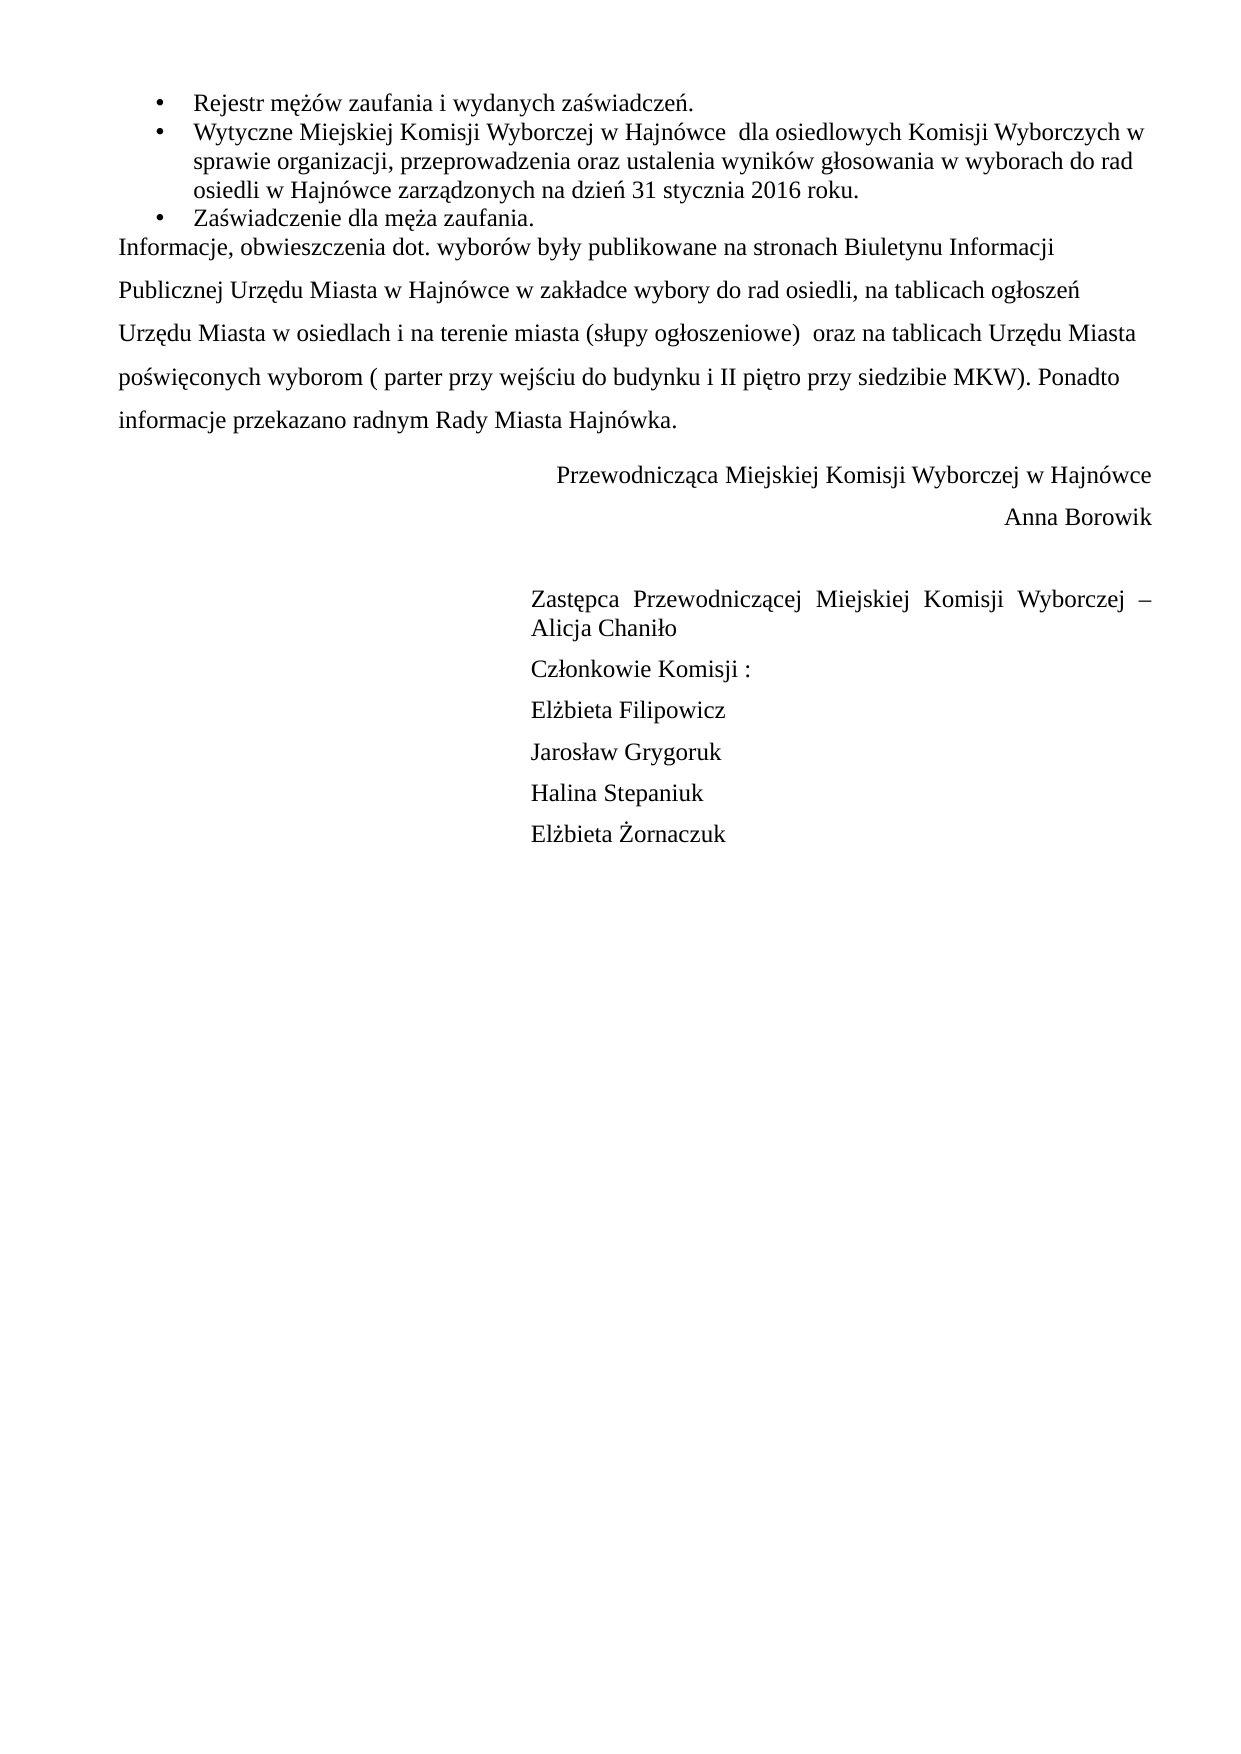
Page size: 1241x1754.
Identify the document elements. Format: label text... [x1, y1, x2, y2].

text Członkowie Komisji : [531, 654, 1152, 683]
list Zaświadczenie dla męża zaufania. [156, 203, 1152, 232]
text Anna Borowik [531, 502, 1152, 530]
text Halina Stepaniuk [531, 778, 1152, 807]
list Rejestr mężów zaufania i wydanych zaświadczeń. [156, 88, 1152, 117]
text Informacje, obwieszczenia dot. wyborów były publikowane na stronach Biuletynu Informacji Publicznej Urzędu Miasta w Hajnówce w zakładce wybory do rad osiedli, na tablicach ogłoszeń Urzędu Miasta w osiedlach i na terenie miasta (słupy ogłoszeniowe) oraz na tablicach Urzędu Miasta poświęconych wyborom ( parter przy wejściu do budynku i II piętro przy siedzibie MKW). Ponadto informacje przekazano radnym Rady Miasta Hajnówka. [118, 232, 1152, 433]
text Zastępca Przewodniczącej Miejskiej Komisji Wyborczej – Alicja Chaniło [531, 584, 1152, 642]
text Przewodnicząca Miejskiej Komisji Wyborczej w Hajnówce [118, 460, 1152, 489]
list Wytyczne Miejskiej Komisji Wyborczej w Hajnówce dla osiedlowych Komisji Wyborczych w sprawie organizacji, przeprowadzenia oraz ustalenia wyników głosowania w wyborach do rad osiedli w Hajnówce zarządzonych na dzień 31 stycznia 2016 roku. [156, 117, 1152, 203]
text Elżbieta Żornaczuk [531, 819, 1152, 848]
text Jarosław Grygoruk [531, 737, 1152, 765]
text Elżbieta Filipowicz [531, 695, 1152, 724]
